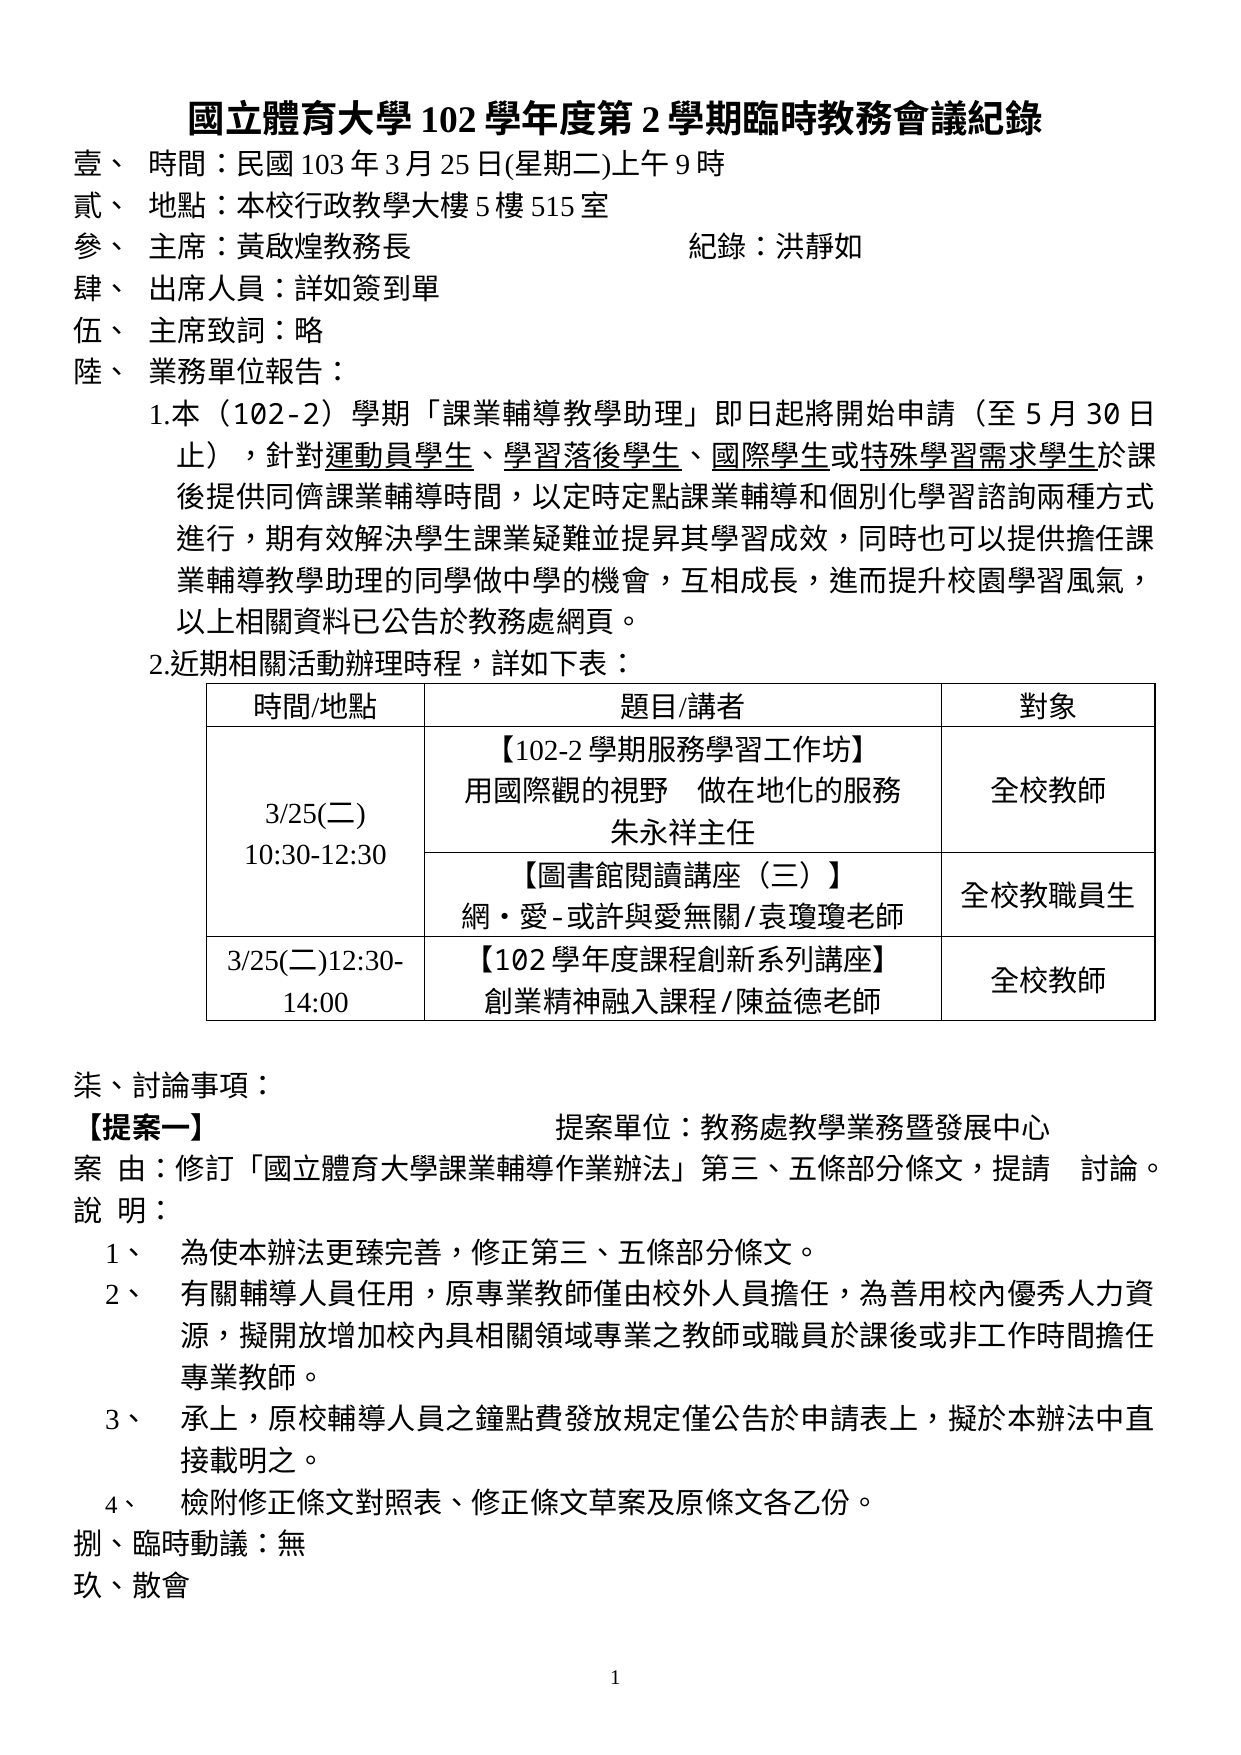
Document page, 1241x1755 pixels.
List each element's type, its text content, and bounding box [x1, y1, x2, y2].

list 地點：本校行政教學大樓5樓515室 [73, 183, 1157, 224]
table_cell 全校教師 [942, 727, 1154, 852]
list 承上，原校輔導人員之鐘點費發放規定僅公告於申請表上，擬於本辦法中直接載明之。 [105, 1396, 1157, 1480]
text 說 明： [73, 1188, 1157, 1230]
table_cell 【圖書館閱讀講座（三）】 網‧愛-或許與愛無關/袁瓊瓊老師 [425, 853, 941, 936]
text 柒、討論事項： [73, 1063, 1157, 1105]
text 案 由：修訂「國立體育大學課業輔導作業辦法」第三、五條部分條文，提請 討論。 [73, 1146, 1157, 1188]
text 玖、散會 [73, 1563, 1157, 1605]
list 主席致詞：略 [73, 308, 1157, 349]
table_cell 全校教師 [942, 937, 1154, 1020]
text 國立體育大學102學年度第2學期臨時教務會議紀錄 [73, 95, 1157, 141]
list 出席人員：詳如簽到單 [73, 266, 1157, 308]
table_cell 3/25(二)12:30-14:00 [207, 937, 424, 1020]
list 為使本辦法更臻完善，修正第三、五條部分條文。 [105, 1230, 1157, 1271]
list 主席：黃啟煌教務長 紀錄：洪靜如 [73, 224, 1157, 266]
table_cell 3/25(二) 10:30-12:30 [207, 727, 424, 936]
table_header 題目/講者 [425, 684, 941, 726]
table_cell 【102-2學期服務學習工作坊】 用國際觀的視野 做在地化的服務 朱永祥主任 [425, 727, 941, 852]
list 檢附修正條文對照表、修正條文草案及原條文各乙份。 [105, 1480, 1157, 1521]
text 捌、臨時動議：無 [73, 1521, 1157, 1563]
table_cell 全校教職員生 [942, 853, 1154, 936]
table_cell 【102學年度課程創新系列講座】 創業精神融入課程/陳益德老師 [425, 937, 941, 1020]
list 業務單位報告： [73, 349, 1157, 391]
list 有關輔導人員任用，原專業教師僅由校外人員擔任，為善用校內優秀人力資源，擬開放增加校內具相關領域專業之教師或職員於課後或非工作時間擔任專業教師。 [105, 1271, 1157, 1396]
text 【提案一】 提案單位：教務處教學業務暨發展中心 [73, 1105, 1157, 1146]
table_header 對象 [942, 684, 1154, 726]
text 1.本（102-2）學期「課業輔導教學助理」即日起將開始申請（至5月30日止），針對運動員學生、學習落後學生、國際學生或特殊學習需求學生於課後提供同儕課業輔導時間，以定時定點課業輔導和個別化學習諮詢兩種方式進行，期有效解決學生課業疑難並提昇其學習成效，同時也可以提供擔任課業輔導教學助理的同學做中學的機會，互相成長，進而提升校園學習風氣，以上相關資料已公告於教務處網頁。 [148, 391, 1157, 641]
table_header 時間/地點 [207, 684, 424, 726]
text 2.近期相關活動辦理時程，詳如下表： [148, 641, 1157, 683]
list 時間：民國103年3月25日(星期二)上午9時 [73, 141, 1157, 183]
